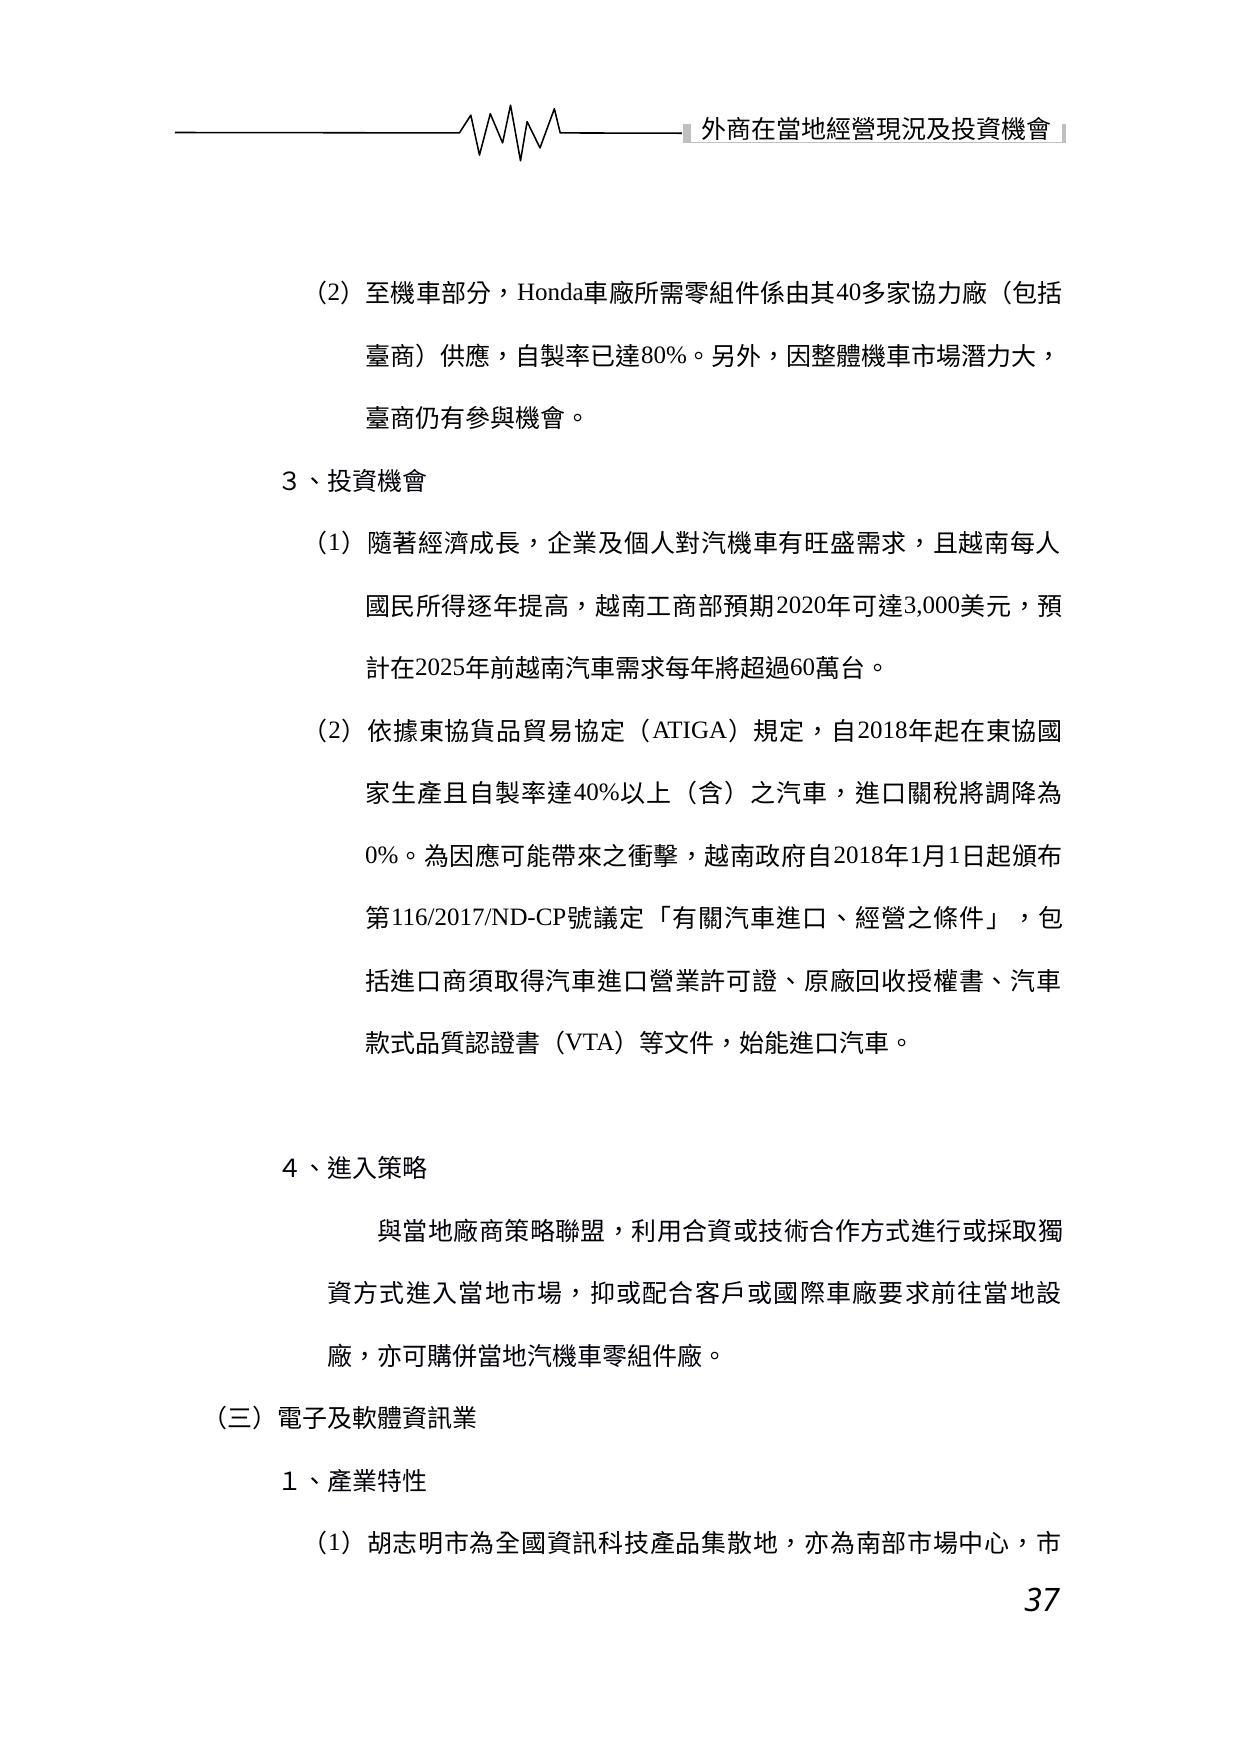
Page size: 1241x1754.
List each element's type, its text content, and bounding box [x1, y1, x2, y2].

text ４、進入策略 [277, 1125, 1063, 1188]
text （2）依據東協貨品貿易協定（ATIGA）規定，自2018年起在東協國家生產且自製率達40%以上（含）之汽車，進口關稅將調降為0%。為因應可能帶來之衝擊，越南政府自2018年1月1日起頒布第116/2017/ND-CP號議定「有關汽車進口、經營之條件」，包括進口商須取得汽車進口營業許可證、原廠回收授權書、汽車款式品質認證書（VTA）等文件，始能進口汽車。 [302, 688, 1063, 1063]
text （1）隨著經濟成長，企業及個人對汽機車有旺盛需求，且越南每人國民所得逐年提高，越南工商部預期2020年可達3,000美元，預計在2025年前越南汽車需求每年將超過60萬台。 [302, 500, 1063, 688]
text （1）胡志明市為全國資訊科技產品集散地，亦為南部市場中心，市 [302, 1500, 1063, 1563]
text 與當地廠商策略聯盟，利用合資或技術合作方式進行或採取獨資方式進入當地市場，抑或配合客戶或國際車廠要求前往當地設廠，亦可購併當地汽機車零組件廠。 [327, 1188, 1063, 1375]
text ３、投資機會 [277, 438, 1063, 500]
text （2）至機車部分，Honda車廠所需零組件係由其40多家協力廠（包括臺商）供應，自製率已達80%。另外，因整體機車市場潛力大，臺商仍有參與機會。 [302, 250, 1063, 438]
text １、產業特性 [277, 1438, 1063, 1500]
text （三）電子及軟體資訊業 [202, 1375, 1063, 1438]
